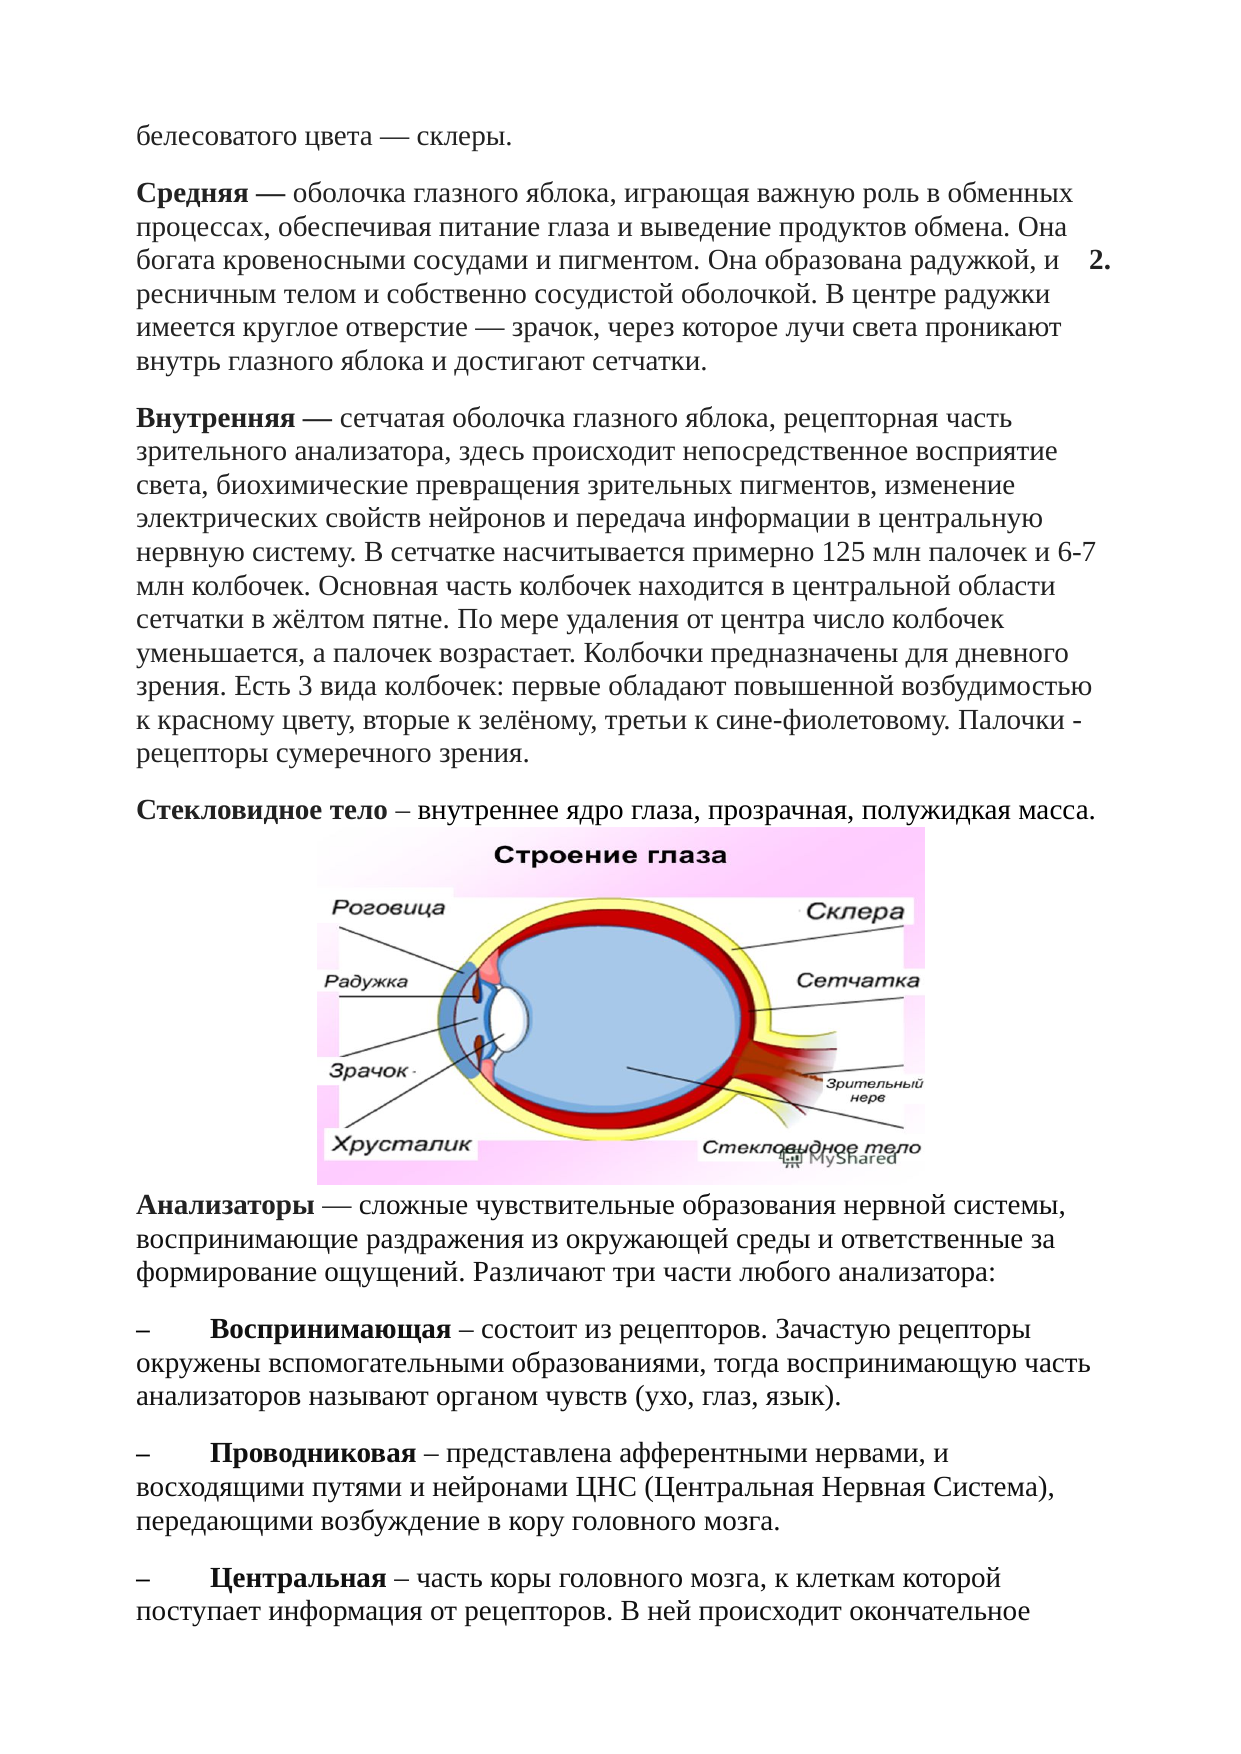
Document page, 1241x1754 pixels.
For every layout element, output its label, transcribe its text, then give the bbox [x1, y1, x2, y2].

list Центральная – часть коры головного мозга, к клеткам которой поступает информация от рецепторов. В ней происходит окончательное различение раздражителя и формируются ощущения. [136, 1560, 1113, 1627]
text Внутренняя — сетчатая оболочка глазного яблока, рецепторная часть зрительного анализатора, здесь происходит непосредственное восприятие света, биохимические превращения зрительных пигментов, изменение электрических свойств нейронов и передача информации в центральную нервную систему. В сетчатке насчитывается примерно 125 млн палочек и 6-7 млн колбочек. Основная часть колбочек находится в центральной области сетчатки в жёлтом пятне. По мере удаления от центра число колбочек уменьшается, а палочек возрастает. Колбочки предназначены для дневного зрения. Есть 3 вида колбочек: первые обладают повышенной возбудимостью к красному цвету, вторые к зелёному, третьи к сине-фиолетовому. Палочки - рецепторы сумеречного зрения. [136, 400, 1113, 769]
text белесоватого цвета — склеры. [136, 118, 1113, 152]
text Средняя — оболочка глазного яблока, играющая важную роль в обменных процессах, обеспечивая питание глаза и выведение продуктов обмена. Она богата кровеносными сосудами и пигментом. Она образована радужкой, и 2. ресничным телом и собственно сосудистой оболочкой. В центре радужки имеется круглое отверстие — зрачок, через которое лучи света проникают внутрь глазного яблока и достигают сетчатки. [136, 175, 1113, 376]
text Стекловидное тело – внутреннее ядро глаза, прозрачная, полужидкая масса. [136, 792, 1113, 826]
list Проводниковая – представлена афферентными нервами, и восходящими путями и нейронами ЦНС (Центральная Нервная Система), передающими возбуждение в кору головного мозга. [136, 1436, 1113, 1536]
list Воспринимающая – состоит из рецепторов. Зачастую рецепторы окружены вспомогательными образованиями, тогда воспринимающую часть анализаторов называют органом чувств (ухо, глаз, язык). [136, 1311, 1113, 1412]
text Анализаторы — сложные чувствительные образования нервной системы, воспринимающие раздражения из окружающей среды и ответственные за формирование ощущений. Различают три части любого анализатора: [136, 1187, 1113, 1288]
